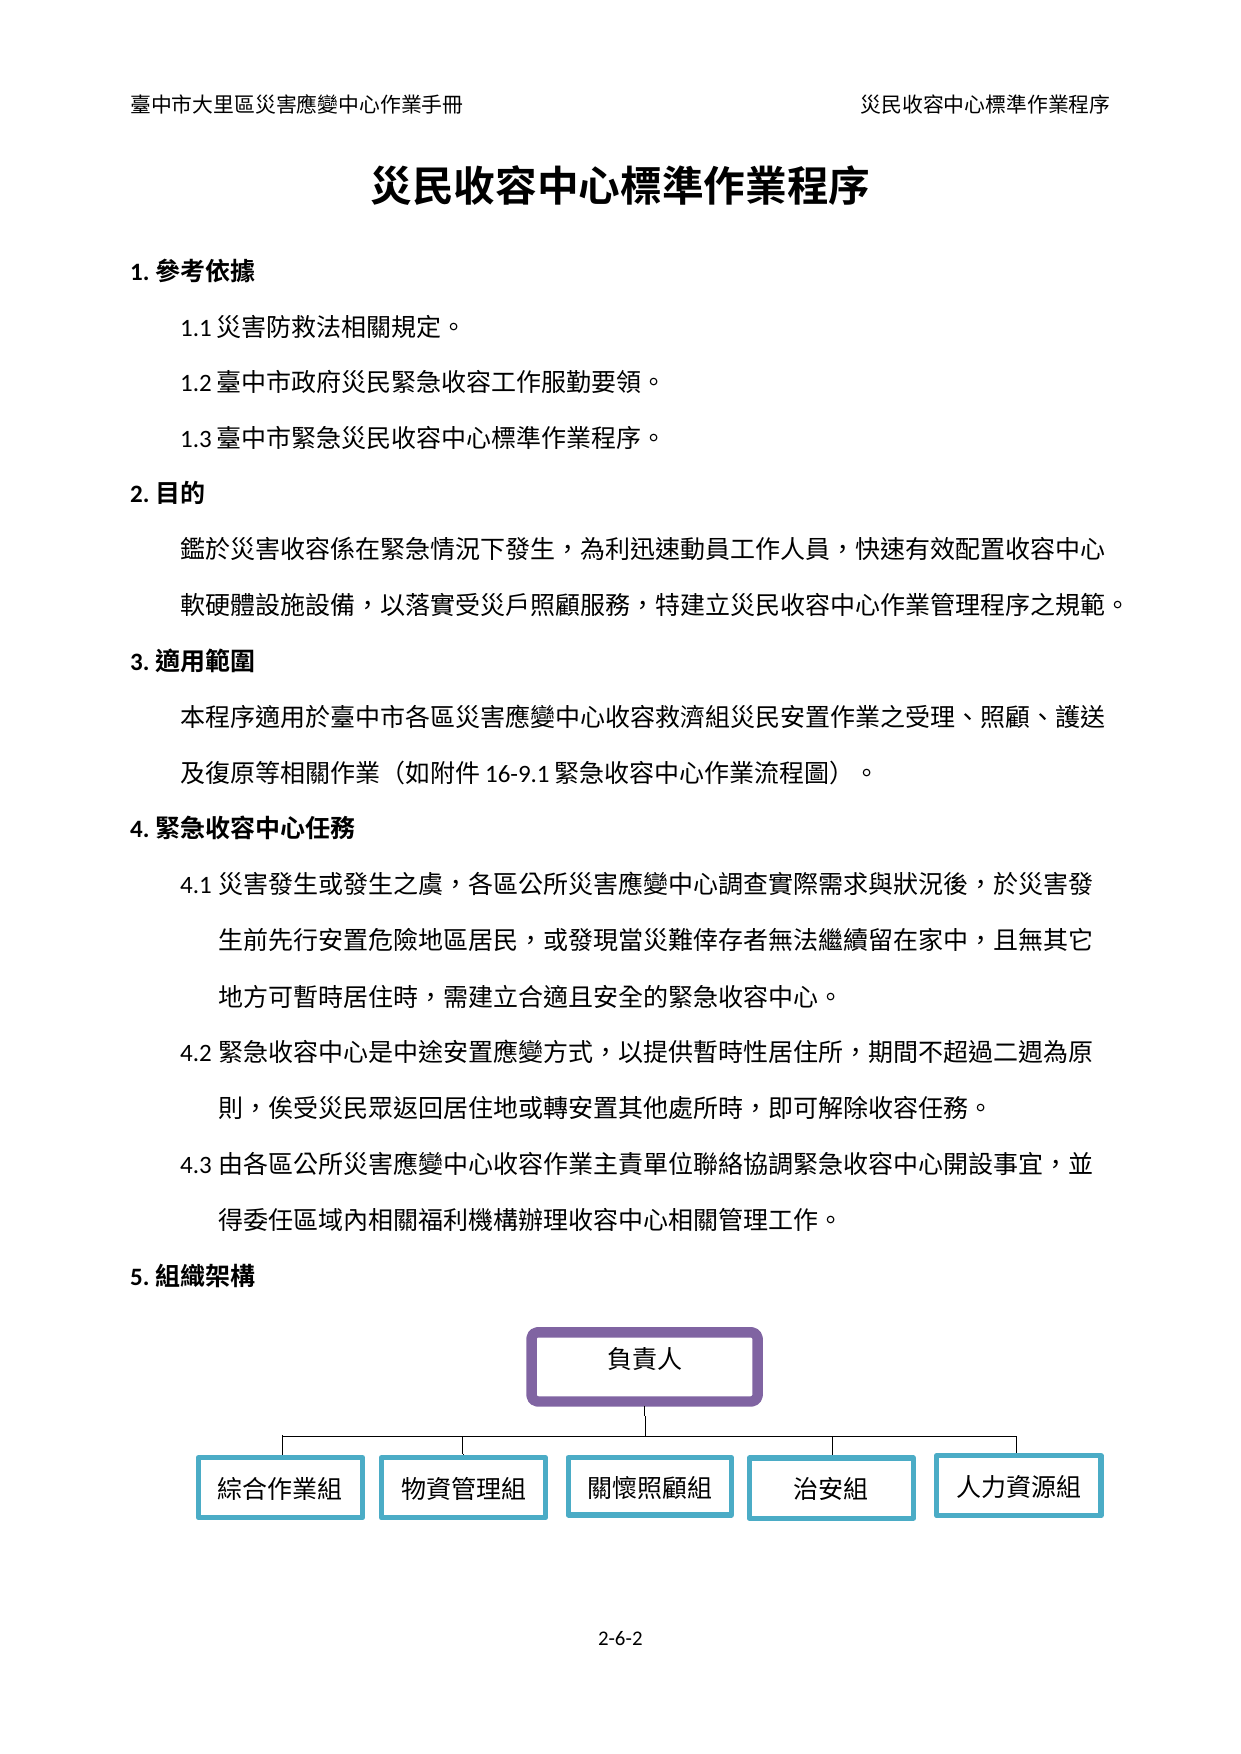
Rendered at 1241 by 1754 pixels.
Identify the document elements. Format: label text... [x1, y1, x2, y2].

text 1.3臺中市緊急災民收容中心標準作業程序。 [180, 418, 1110, 455]
text 本程序適用於臺中市各區災害應變中心收容救濟組災民安置作業之受理、照顧、護送及復原等相關作業（如附件16-9.1緊急收容中心作業流程圖）。 [180, 696, 1110, 790]
text 5. 組織架構 [130, 1256, 1110, 1293]
text 鑑於災害收容係在緊急情況下發生，為利迅速動員工作人員，快速有效配置收容中心軟硬體設施設備，以落實受災戶照顧服務，特建立災民收容中心作業管理程序之規範。 [180, 529, 1110, 623]
text 4.2 緊急收容中心是中途安置應變方式，以提供暫時性居住所，期間不超過二週為原則，俟受災民眾返回居住地或轉安置其他處所時，即可解除收容任務。 [180, 1032, 1110, 1126]
text 2. 目的 [130, 473, 1110, 511]
text 4. 緊急收容中心任務 [130, 808, 1110, 846]
text 災民收容中心標準作業程序 [130, 146, 1110, 221]
text 1.2臺中市政府災民緊急收容工作服勤要領。 [180, 362, 1110, 399]
text 3. 適用範圍 [130, 641, 1110, 678]
text 1.1災害防救法相關規定。 [180, 306, 1110, 344]
text 1. 參考依據 [130, 251, 1110, 288]
text 4.3 由各區公所災害應變中心收容作業主責單位聯絡協調緊急收容中心開設事宜，並得委任區域內相關福利機構辦理收容中心相關管理工作。 [180, 1144, 1110, 1238]
text 4.1 災害發生或發生之虞，各區公所災害應變中心調查實際需求與狀況後，於災害發生前先行安置危險地區居民，或發現當災難倖存者無法繼續留在家中，且無其它地方可暫時居住時，需建立合適且安全的緊急收容中心。 [180, 864, 1110, 1014]
